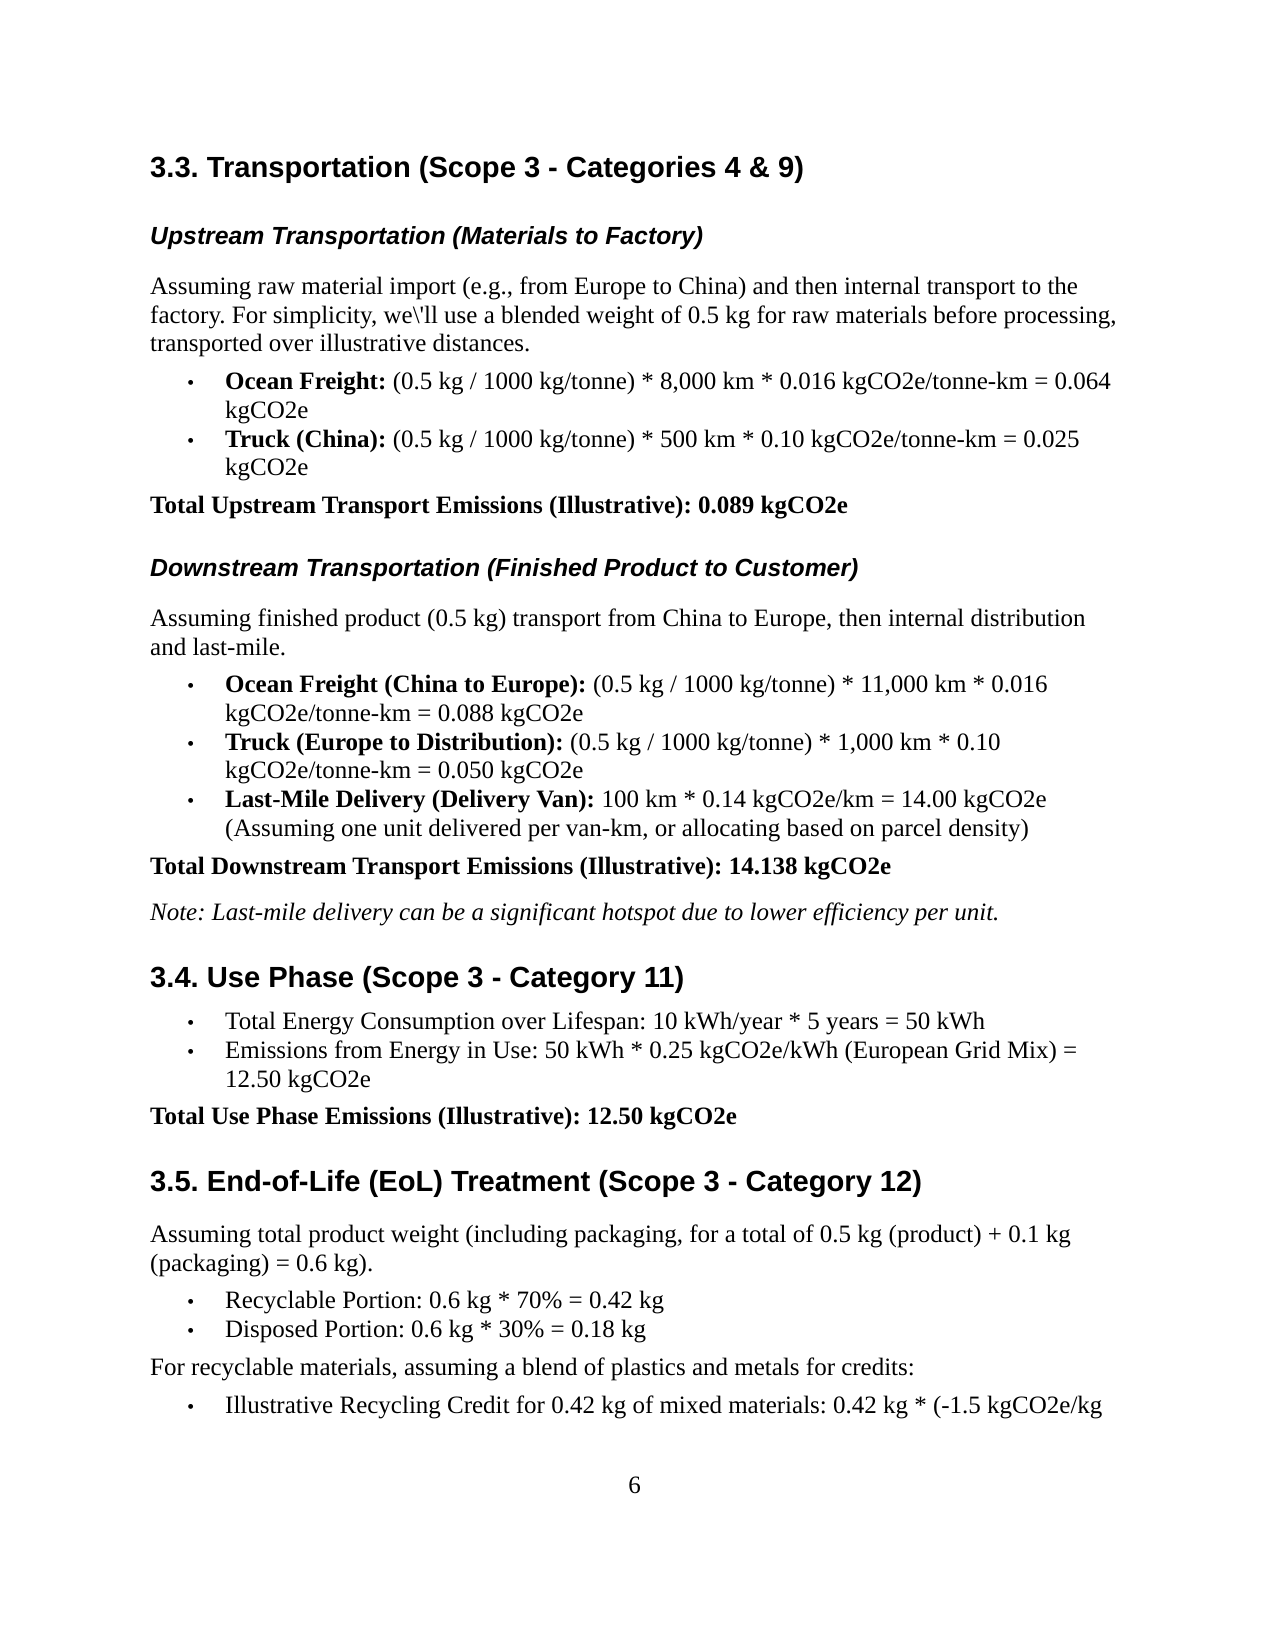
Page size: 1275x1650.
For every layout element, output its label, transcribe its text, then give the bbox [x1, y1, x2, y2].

text Assuming total product weight (including packaging, for a total of 0.5 kg (product) + 0.1 kg (packaging) = 0.6 kg). [150, 1219, 1125, 1277]
list Ocean Freight (China to Europe): (0.5 kg / 1000 kg/tonne) * 11,000 km * 0.016 kgCO2e/tonne-km = 0.088 kgCO2e [187, 669, 1125, 727]
list Disposed Portion: 0.6 kg * 30% = 0.18 kg [187, 1314, 1125, 1343]
text Assuming finished product (0.5 kg) transport from China to Europe, then internal distribution and last-mile. [150, 603, 1125, 660]
list Emissions from Energy in Use: 50 kWh * 0.25 kgCO2e/kWh (European Grid Mix) = 12.50 kgCO2e [187, 1035, 1125, 1092]
subtitle 3.4. Use Phase (Scope 3 - Category 11) [150, 960, 1125, 994]
list Illustrative Recycling Credit for 0.42 kg of mixed materials: 0.42 kg * (-1.5 kgCO2e/kg [187, 1390, 1125, 1418]
list Truck (Europe to Distribution): (0.5 kg / 1000 kg/tonne) * 1,000 km * 0.10 kgCO2e/tonne-km = 0.050 kgCO2e [187, 727, 1125, 784]
subtitle 3.5. End-of-Life (EoL) Treatment (Scope 3 - Category 12) [150, 1164, 1125, 1198]
text Total Upstream Transport Emissions (Illustrative): 0.089 kgCO2e [150, 490, 1125, 519]
subtitle Upstream Transportation (Materials to Factory) [150, 221, 1125, 249]
subtitle Downstream Transportation (Finished Product to Customer) [150, 553, 1125, 581]
text Total Downstream Transport Emissions (Illustrative): 14.138 kgCO2e [150, 851, 1125, 879]
list Recyclable Portion: 0.6 kg * 70% = 0.42 kg [187, 1286, 1125, 1314]
subtitle 3.3. Transportation (Scope 3 - Categories 4 & 9) [150, 150, 1125, 183]
text Total Use Phase Emissions (Illustrative): 12.50 kgCO2e [150, 1101, 1125, 1130]
text Assuming raw material import (e.g., from Europe to China) and then internal transport to the factory. For simplicity, we\'ll use a blended weight of 0.5 kg for raw materials before processing, transported over illustrative distances. [150, 271, 1125, 357]
list Last-Mile Delivery (Delivery Van): 100 km * 0.14 kgCO2e/km = 14.00 kgCO2e (Assuming one unit delivered per van-km, or allocating based on parcel density) [187, 784, 1125, 842]
text For recyclable materials, assuming a blend of plastics and metals for credits: [150, 1352, 1125, 1381]
text Note: Last-mile delivery can be a significant hotspot due to lower efficiency per unit. [150, 897, 1125, 926]
list Ocean Freight: (0.5 kg / 1000 kg/tonne) * 8,000 km * 0.016 kgCO2e/tonne-km = 0.064 kgCO2e [187, 366, 1125, 424]
list Total Energy Consumption over Lifespan: 10 kWh/year * 5 years = 50 kWh [187, 1006, 1125, 1035]
list Truck (China): (0.5 kg / 1000 kg/tonne) * 500 km * 0.10 kgCO2e/tonne-km = 0.025 kgCO2e [187, 424, 1125, 481]
